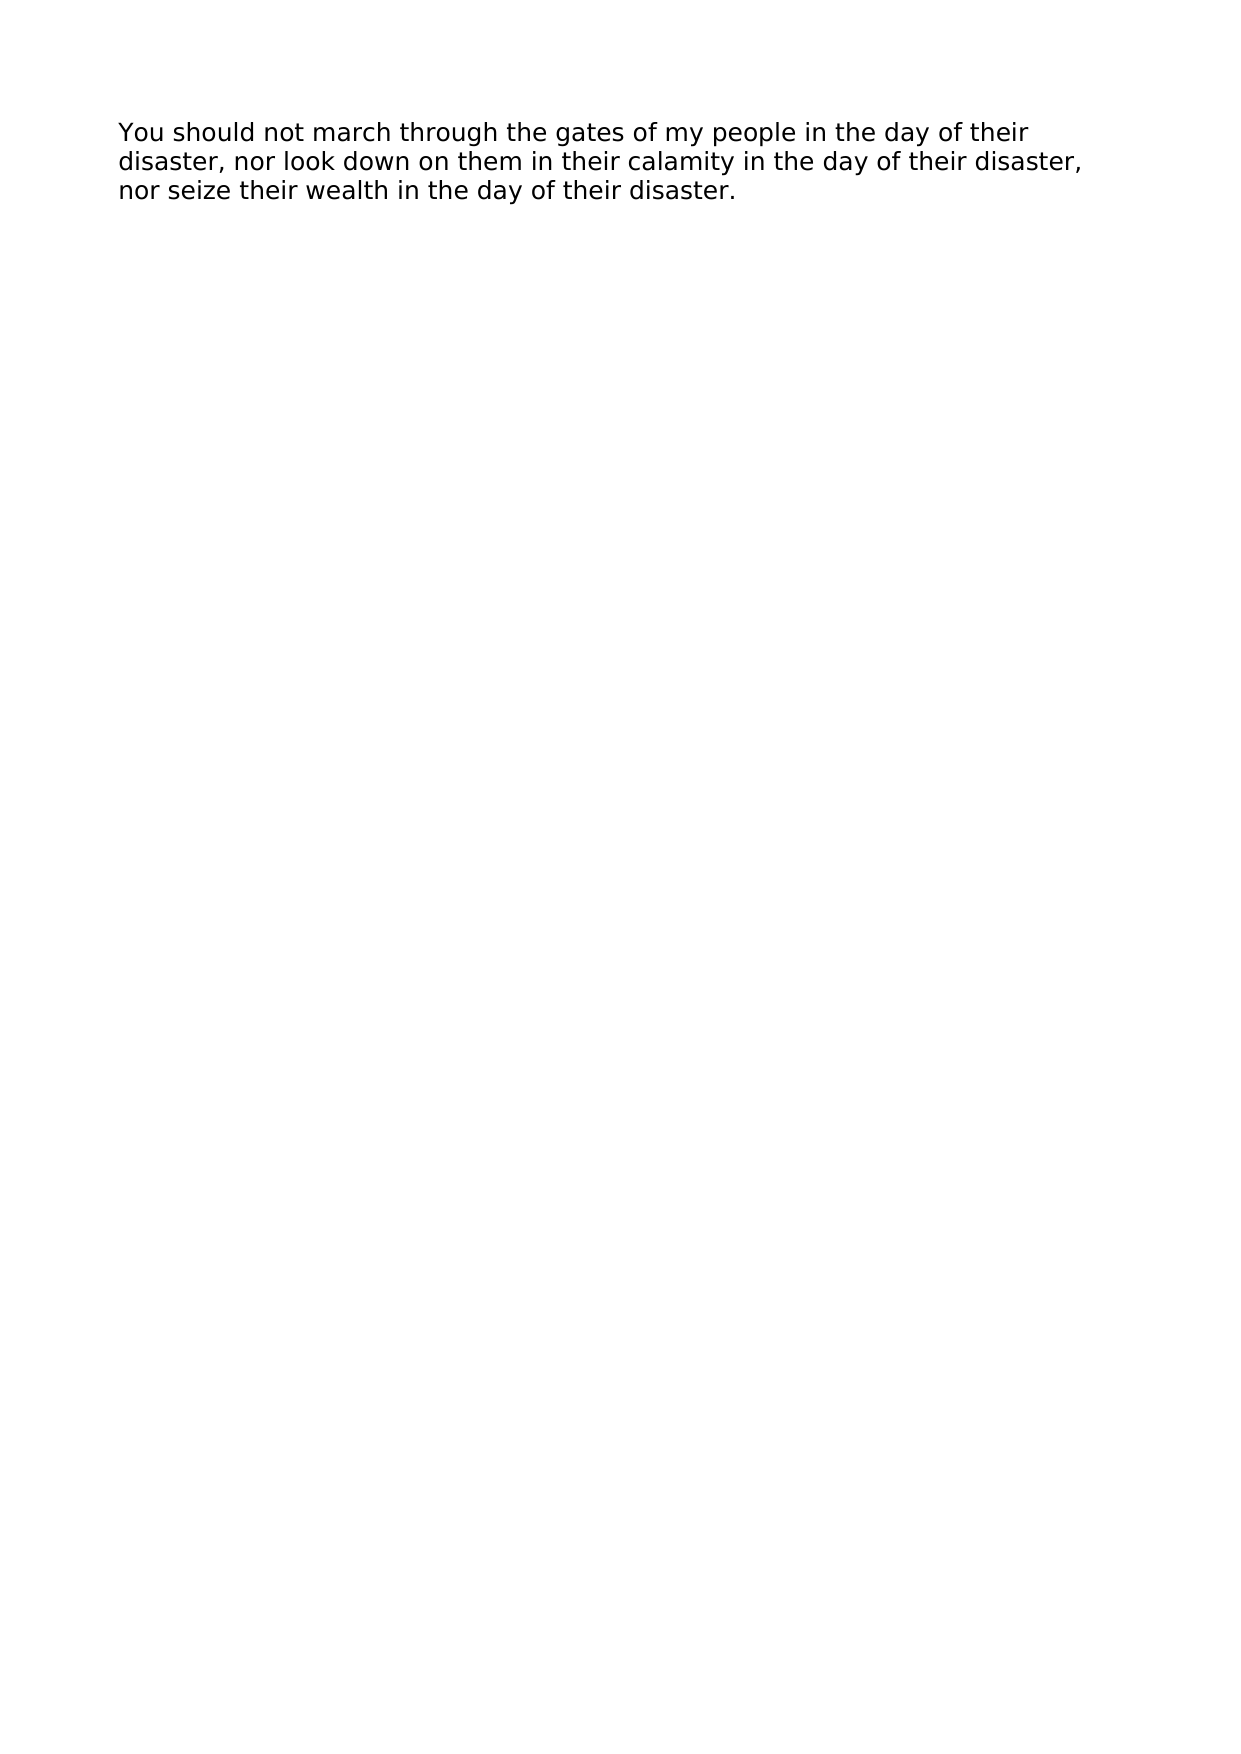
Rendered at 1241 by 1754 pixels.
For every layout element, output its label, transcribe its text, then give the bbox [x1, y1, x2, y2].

text You should not march through the gates of my people in the day of their disaster, nor look down on them in their calamity in the day of their disaster, nor seize their wealth in the day of their disaster. [118, 118, 1122, 206]
